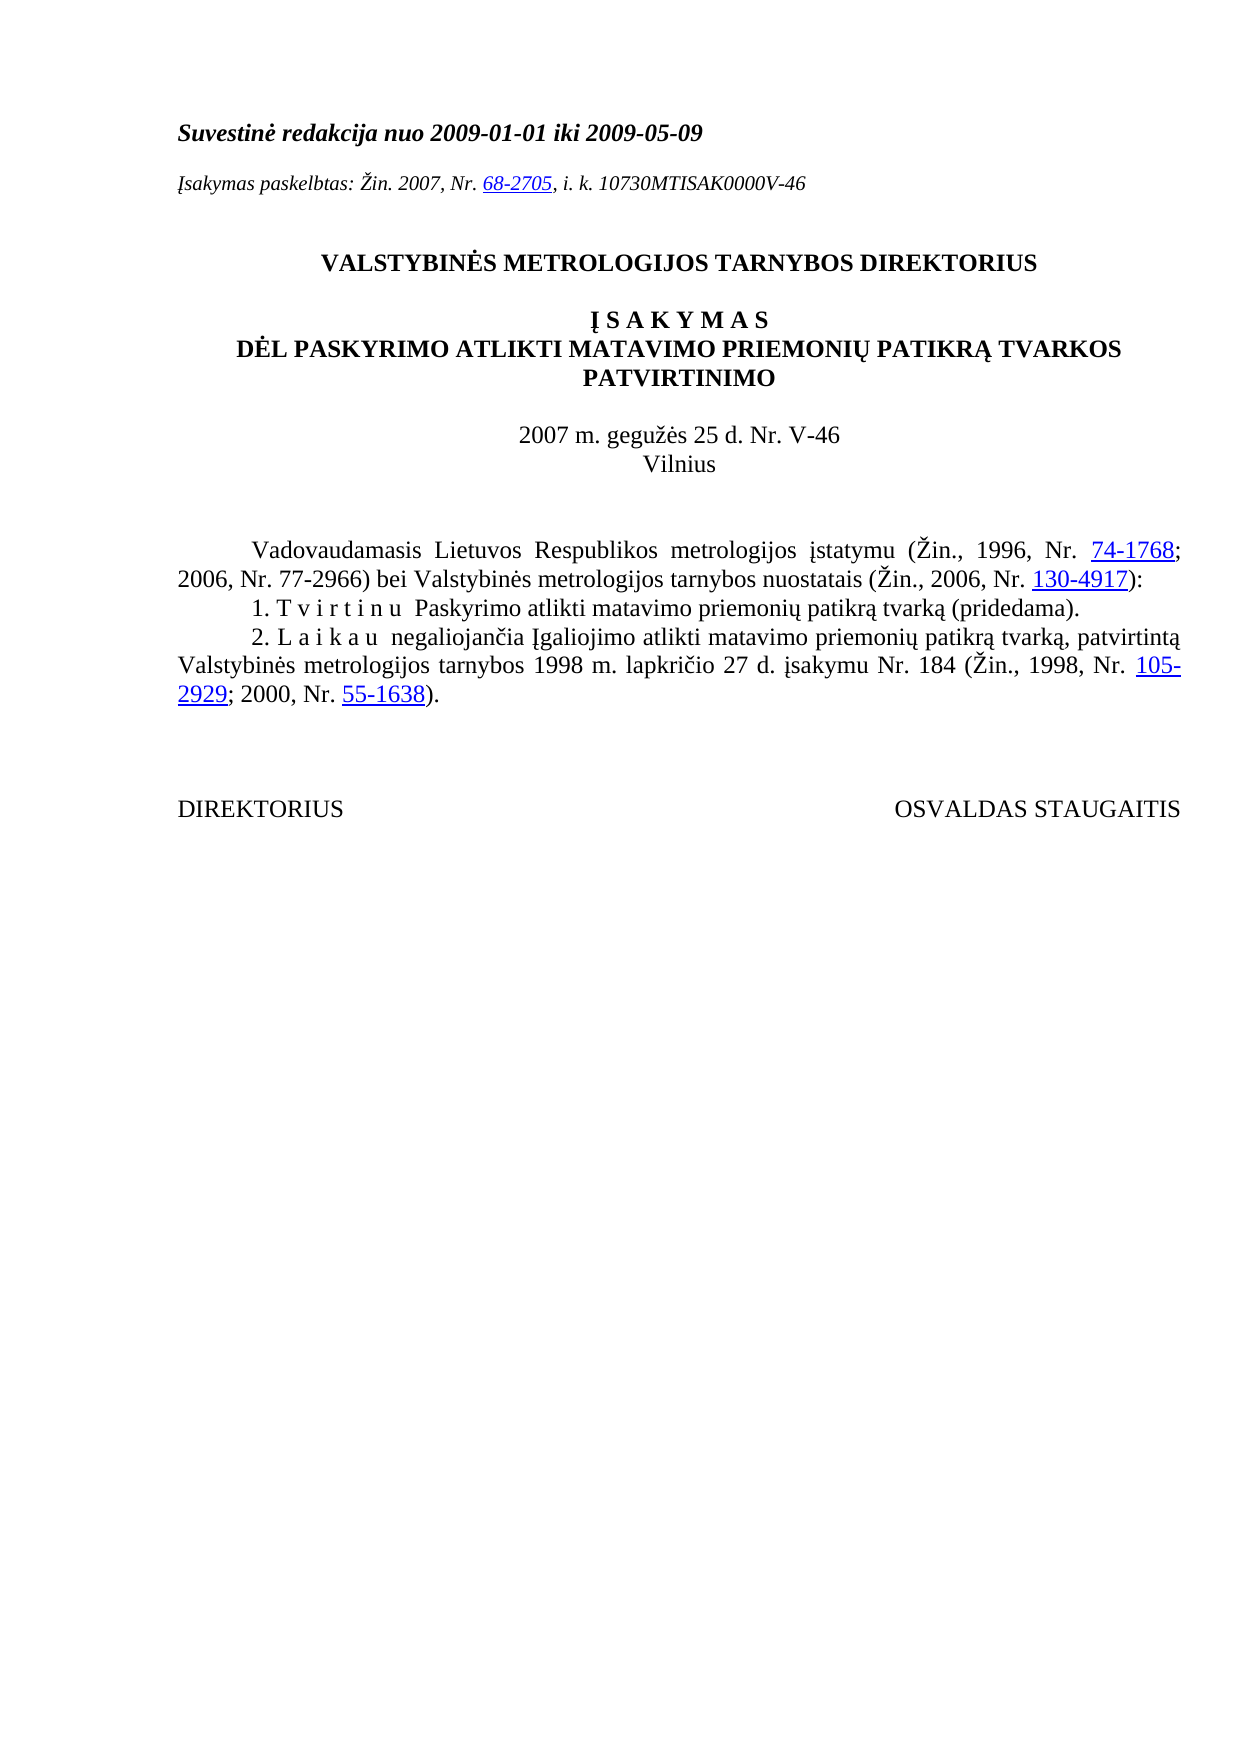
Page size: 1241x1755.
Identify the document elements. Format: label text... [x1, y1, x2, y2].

text VALSTYBINĖS METROLOGIJOS TARNYBOS DIREKTORIUS [177, 248, 1181, 277]
text DIREKTORIUS OSVALDAS STAUGAITIS [177, 794, 1181, 823]
text Į S A K Y M A S [177, 305, 1181, 334]
text Įsakymas paskelbtas: Žin. 2007, Nr. 68-2705, i. k. 10730MTISAK0000V-46 [177, 171, 1181, 195]
text 1. Tvirtinu Paskyrimo atlikti matavimo priemonių patikrą tvarką (pridedama). [177, 593, 1181, 622]
text 2. Laikau negaliojančia Įgaliojimo atlikti matavimo priemonių patikrą tvarką, patvirtintą Valstybinės metrologijos tarnybos 1998 m. lapkričio 27 d. įsakymu Nr. 184 (Žin., 1998, Nr. 105-2929; 2000, Nr. 55-1638). [177, 622, 1181, 708]
text Vadovaudamasis Lietuvos Respublikos metrologijos įstatymu (Žin., 1996, Nr. 74-1768; 2006, Nr. 77-2966) bei Valstybinės metrologijos tarnybos nuostatais (Žin., 2006, Nr. 130-4917): [177, 535, 1181, 593]
text Suvestinė redakcija nuo 2009-01-01 iki 2009-05-09 [177, 118, 1181, 147]
text DĖL PASKYRIMO ATLIKTI MATAVIMO PRIEMONIŲ PATIKRĄ TVARKOS PATVIRTINIMO [177, 334, 1181, 392]
text 2007 m. gegužės 25 d. Nr. V-46 [177, 420, 1181, 449]
text Vilnius [177, 449, 1181, 478]
